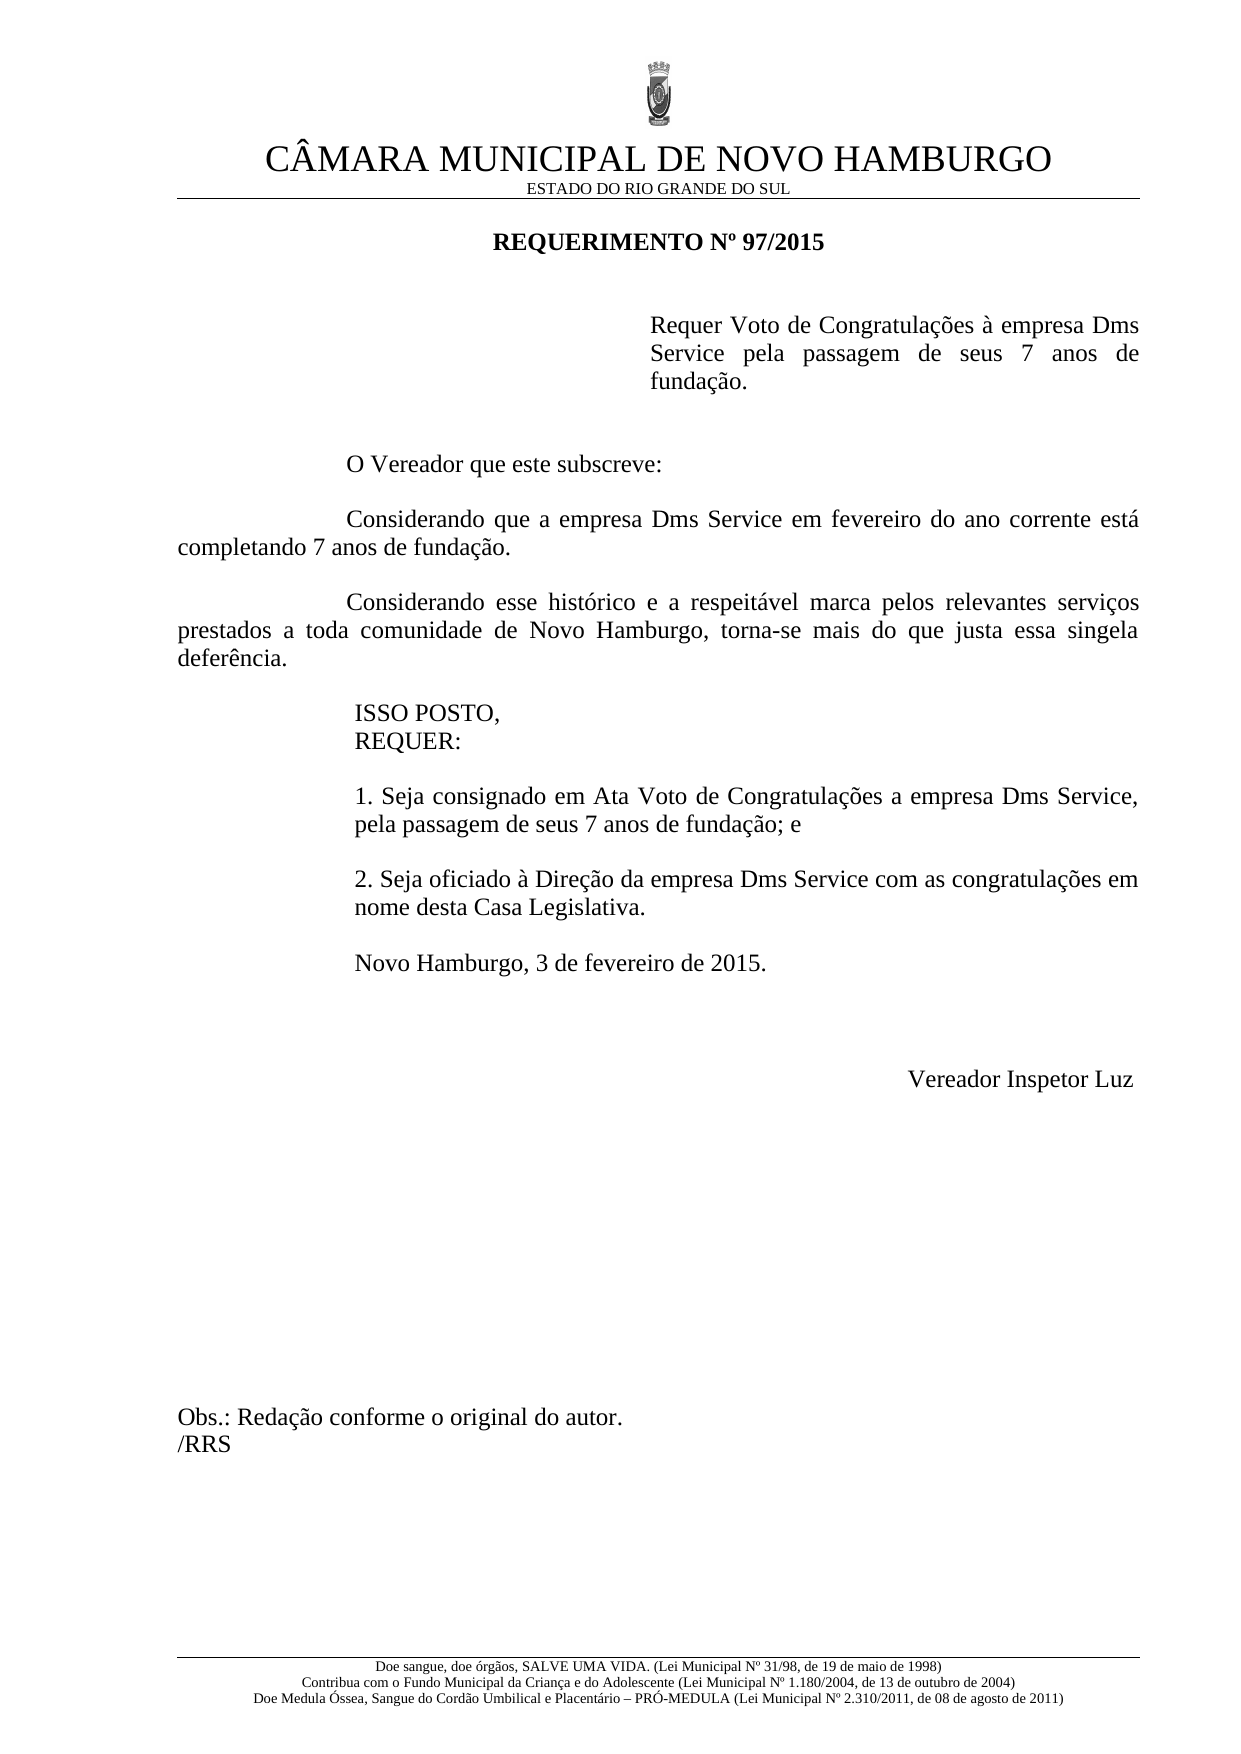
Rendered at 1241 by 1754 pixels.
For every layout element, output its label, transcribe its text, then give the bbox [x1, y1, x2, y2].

text 2. Seja oficiado à Direção da empresa Dms Service com as congratulações em nome desta Casa Legislativa. [354, 866, 1140, 921]
text Novo Hamburgo, 3 de fevereiro de 2015. [177, 949, 1140, 976]
text REQUER: [177, 727, 1140, 755]
text O Vereador que este subscreve: [177, 450, 1140, 478]
text Requer Voto de Congratulações à empresa Dms Service pela passagem de seus 7 anos de fundação. [650, 311, 1140, 394]
text ISSO POSTO, [177, 699, 1140, 727]
text Considerando esse histórico e a respeitável marca pelos relevantes serviços prestados a toda comunidade de Novo Hamburgo, torna-se mais do que justa essa singela deferência. [177, 588, 1140, 672]
text REQUERIMENTO Nº 97/2015 [177, 228, 1140, 256]
text Vereador Inspetor Luz [649, 1065, 1140, 1093]
text Considerando que a empresa Dms Service em fevereiro do ano corrente está completando 7 anos de fundação. [177, 505, 1140, 561]
text 1. Seja consignado em Ata Voto de Congratulações a empresa Dms Service, pela passagem de seus 7 anos de fundação; e [354, 782, 1140, 838]
text Obs.: Redação conforme o original do autor. [177, 1403, 1140, 1431]
text /RRS [177, 1431, 1140, 1458]
